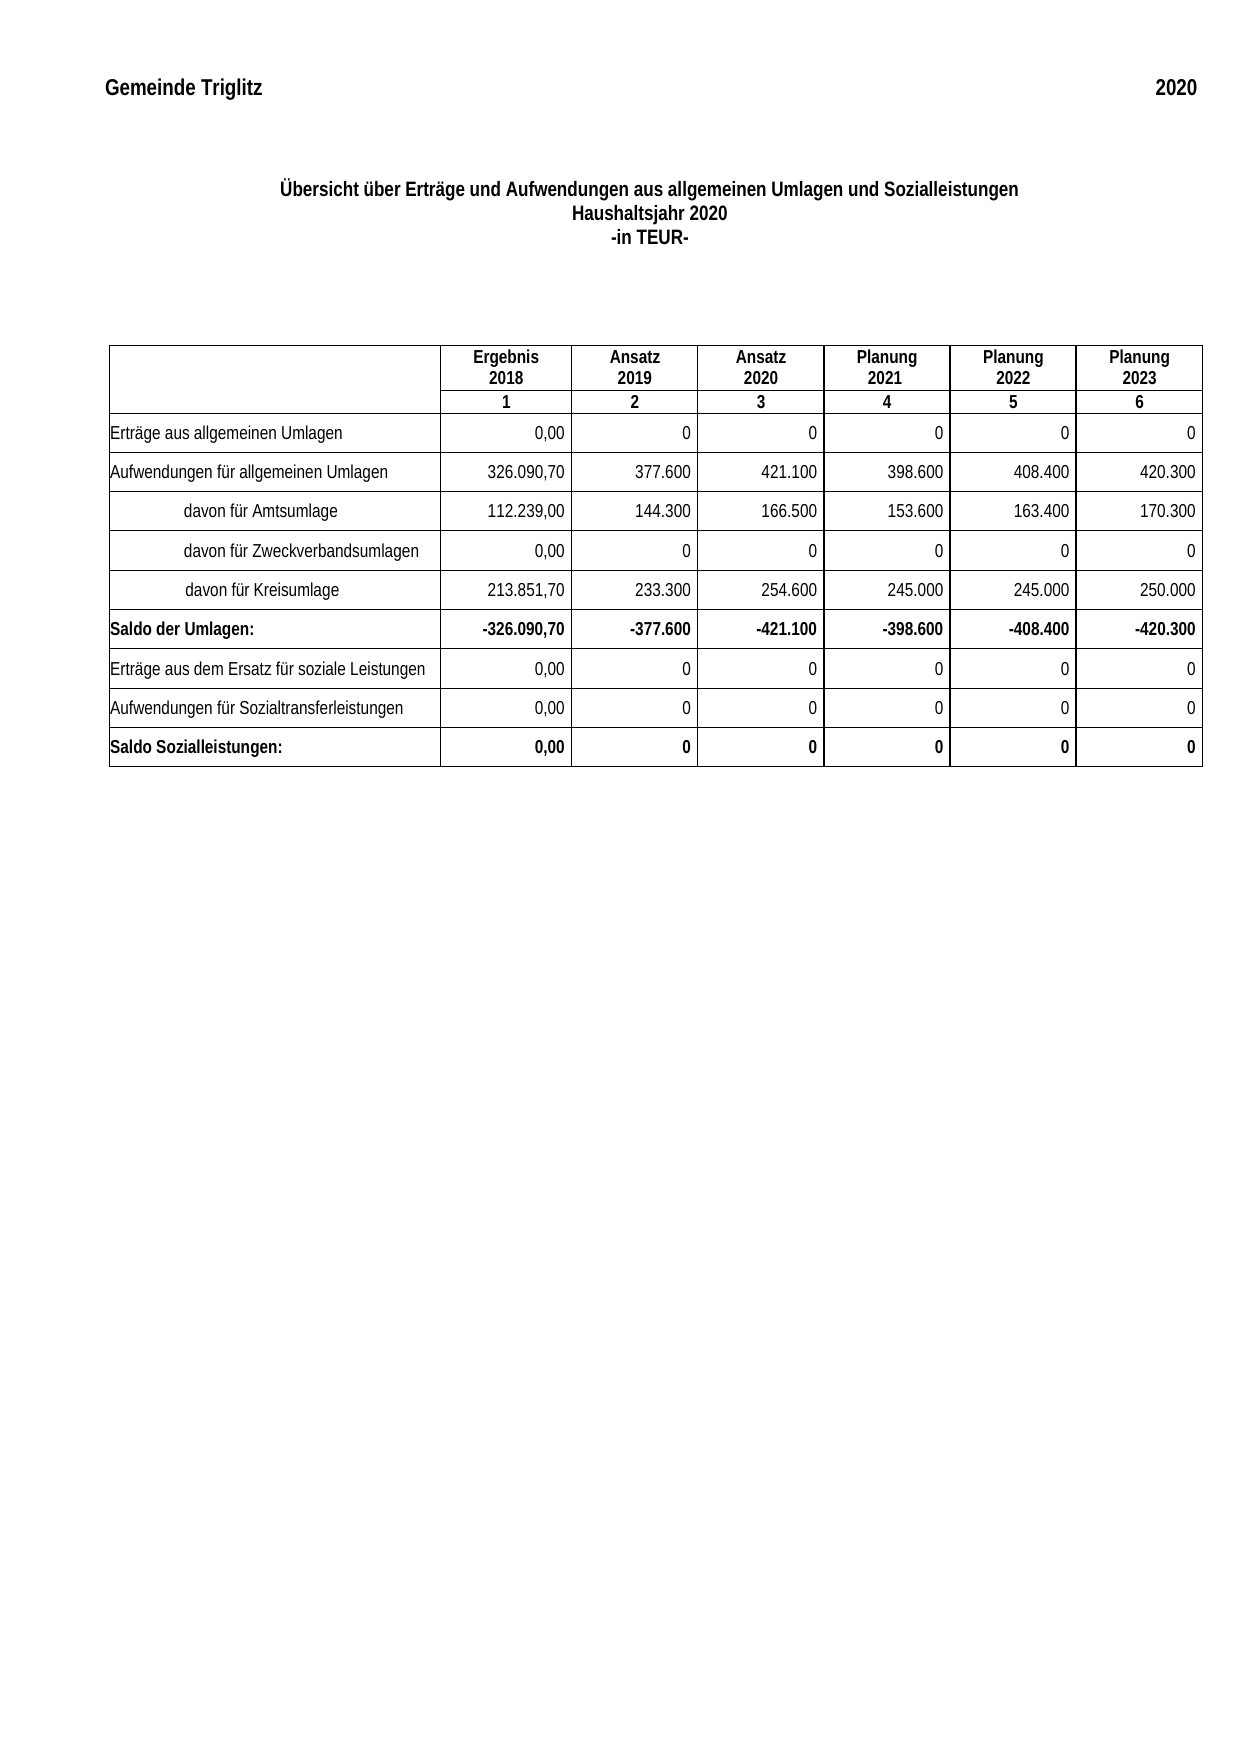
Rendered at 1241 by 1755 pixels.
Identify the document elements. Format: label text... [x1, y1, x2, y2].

table_cell 170.300 [1077, 492, 1202, 530]
table_cell 0 [572, 649, 697, 687]
table_cell 408.400 [951, 453, 1075, 491]
text Übersicht über Erträge und Aufwendungen aus allgemeinen Umlagen und Sozialleistungen Haushaltsjahr 2020 [106, 177, 1193, 225]
table_cell 4 [825, 391, 949, 412]
table_header Planung 2021 [825, 346, 949, 390]
table_cell 0,00 [441, 531, 571, 569]
table_cell 0 [1077, 414, 1202, 452]
table_cell -377.600 [572, 610, 697, 648]
table_cell -408.400 [951, 610, 1075, 648]
table_cell 398.600 [825, 453, 949, 491]
table_cell Erträge aus allgemeinen Umlagen [110, 414, 440, 452]
table_cell 0,00 [441, 414, 571, 452]
table_cell davon für Amtsumlage [110, 492, 440, 530]
table_cell Erträge aus dem Ersatz für soziale Leistungen [110, 649, 440, 687]
table_cell 0 [951, 689, 1075, 727]
table_cell 0 [951, 649, 1075, 687]
table_cell davon für Kreisumlage [110, 571, 440, 609]
table_cell 0 [1077, 531, 1202, 569]
table_cell 0,00 [441, 649, 571, 687]
table_header Ergebnis 2018 [441, 346, 571, 390]
table_cell 250.000 [1077, 571, 1202, 609]
table_cell 0 [698, 689, 823, 727]
table_header Ansatz 2020 [698, 346, 823, 390]
table_cell 377.600 [572, 453, 697, 491]
table_cell 233.300 [572, 571, 697, 609]
table_cell -420.300 [1077, 610, 1202, 648]
table_cell 0 [951, 728, 1075, 766]
table_cell 166.500 [698, 492, 823, 530]
table_cell 0 [951, 414, 1075, 452]
table_cell 0 [698, 531, 823, 569]
table_cell 1 [441, 391, 571, 412]
table_cell 3 [698, 391, 823, 412]
table_cell 326.090,70 [441, 453, 571, 491]
table_cell 213.851,70 [441, 571, 571, 609]
table_cell davon für Zweckverbandsumlagen [110, 531, 440, 569]
table_cell 163.400 [951, 492, 1075, 530]
table_cell 0 [1077, 649, 1202, 687]
table_cell 0 [698, 649, 823, 687]
text -in TEUR- [106, 225, 1193, 249]
table_cell 0 [572, 728, 697, 766]
table_cell 245.000 [825, 571, 949, 609]
table_cell 144.300 [572, 492, 697, 530]
table_cell 112.239,00 [441, 492, 571, 530]
table_header [110, 346, 440, 412]
table_cell 0 [1077, 689, 1202, 727]
table_cell 5 [951, 391, 1075, 412]
table_header Ansatz 2019 [572, 346, 697, 390]
table_cell 0 [825, 414, 949, 452]
table_cell 0 [1077, 728, 1202, 766]
table_cell 0,00 [441, 728, 571, 766]
table_cell 2 [572, 391, 697, 412]
table_header Planung 2023 [1077, 346, 1202, 390]
table_cell 0 [698, 728, 823, 766]
table_cell 0 [951, 531, 1075, 569]
table_cell Saldo Sozialleistungen: [110, 728, 440, 766]
table_cell 0 [825, 689, 949, 727]
table_cell Saldo der Umlagen: [110, 610, 440, 648]
table_cell Aufwendungen für allgemeinen Umlagen [110, 453, 440, 491]
table_cell -326.090,70 [441, 610, 571, 648]
table_cell 153.600 [825, 492, 949, 530]
table_cell 0 [825, 649, 949, 687]
table_cell 245.000 [951, 571, 1075, 609]
table_cell 420.300 [1077, 453, 1202, 491]
table_cell 0 [572, 414, 697, 452]
table_cell 0 [825, 728, 949, 766]
table_cell -398.600 [825, 610, 949, 648]
table_cell 6 [1077, 391, 1202, 412]
table_cell 0 [572, 689, 697, 727]
table_cell -421.100 [698, 610, 823, 648]
table_cell 0 [698, 414, 823, 452]
table_cell 0,00 [441, 689, 571, 727]
table_header Planung 2022 [951, 346, 1075, 390]
table_cell 0 [825, 531, 949, 569]
table_cell 0 [572, 531, 697, 569]
table_cell 421.100 [698, 453, 823, 491]
table_cell Aufwendungen für Sozialtransferleistungen [110, 689, 440, 727]
table_cell 254.600 [698, 571, 823, 609]
